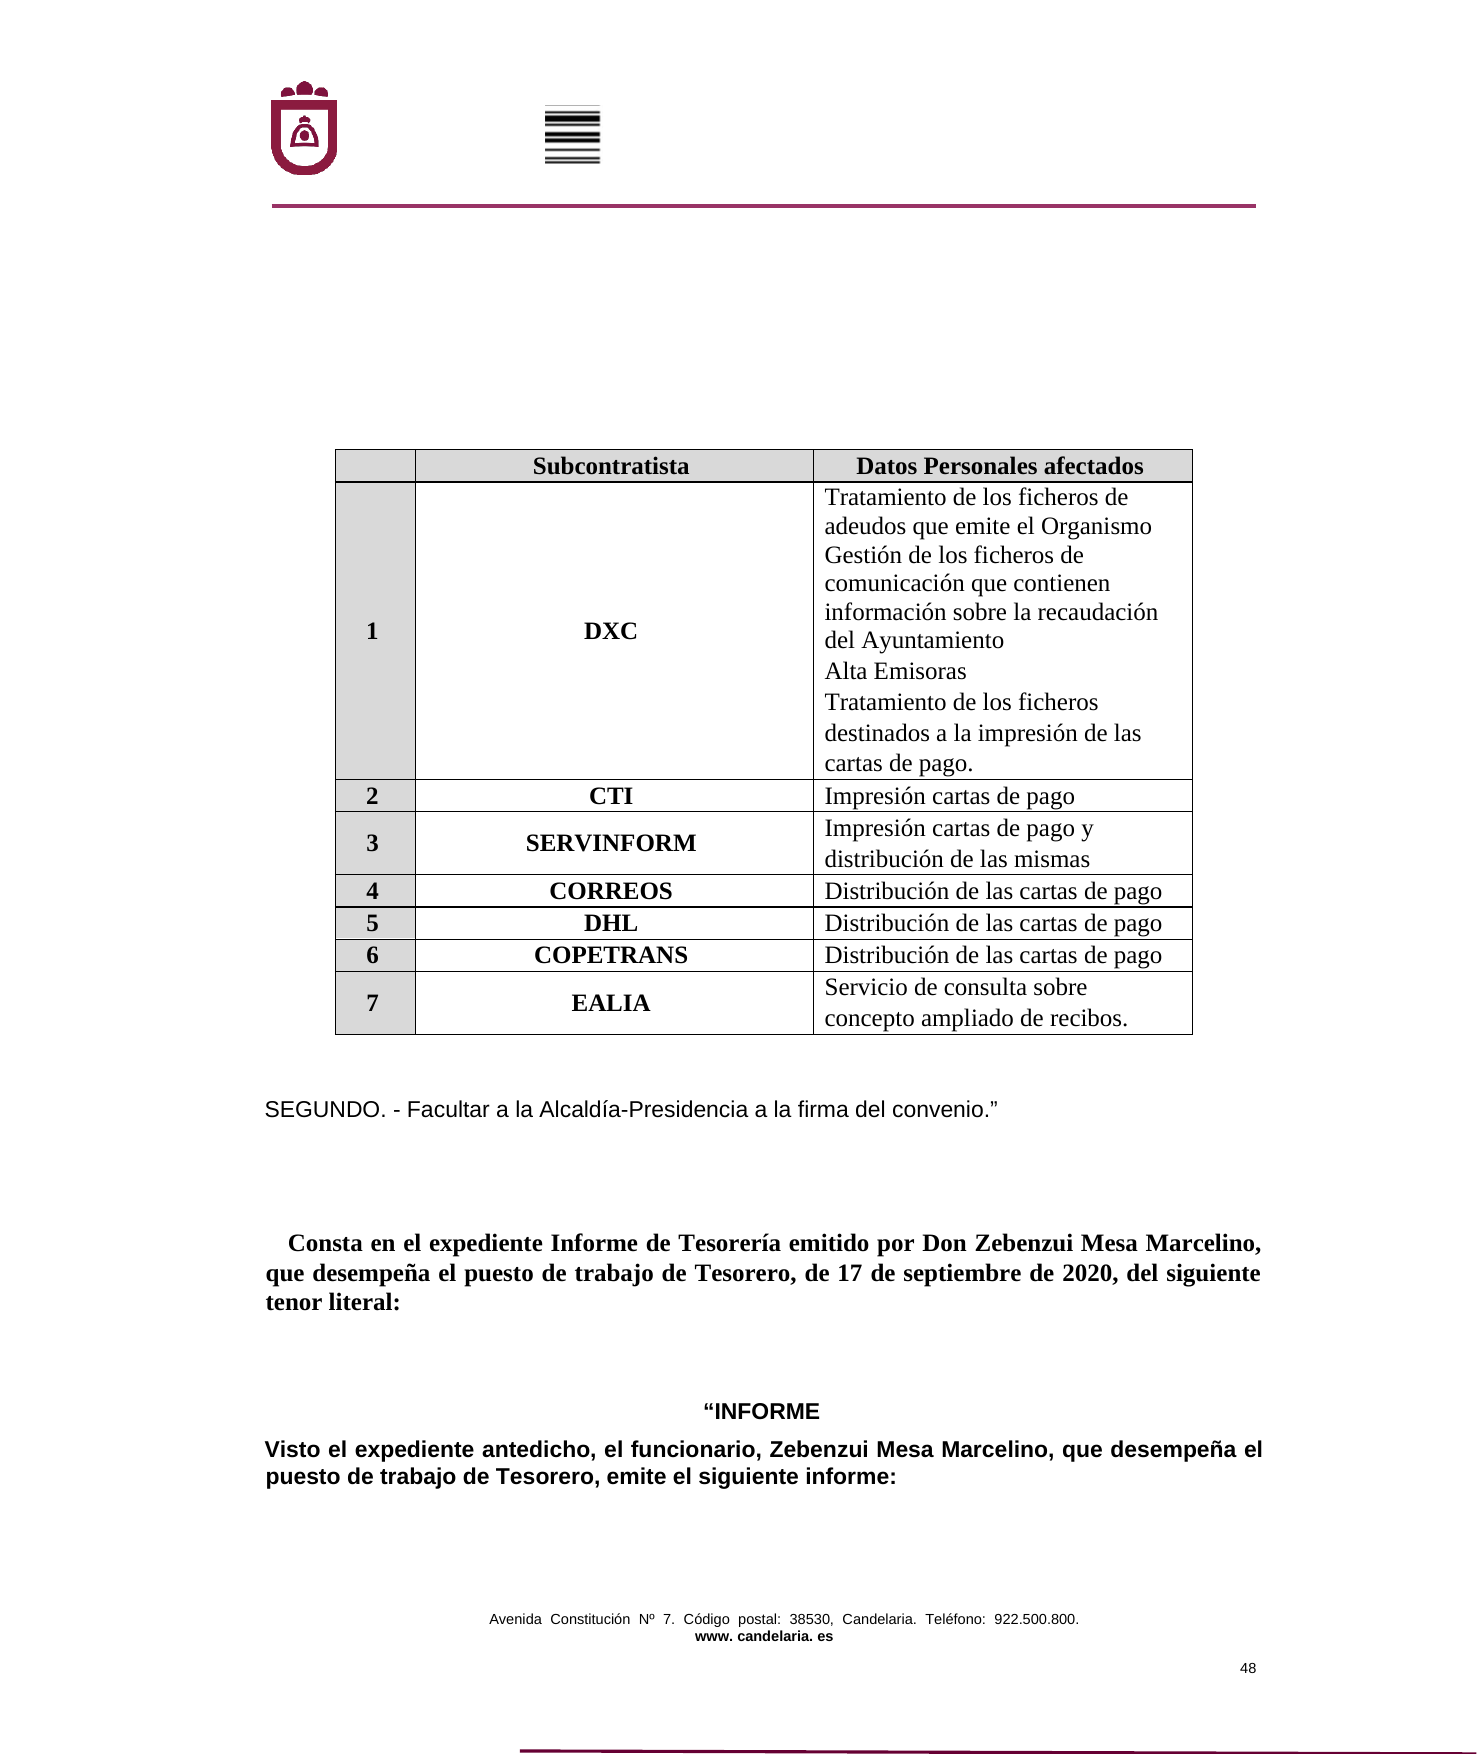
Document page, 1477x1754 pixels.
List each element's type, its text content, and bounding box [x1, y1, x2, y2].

text Visto el expediente antedicho, el funcionario, Zebenzui Mesa Marcelino, que desempeña el puesto de trabajo de Tesorero, emite el siguiente informe: [264, 1436, 1264, 1489]
table_cell Distribución de las cartas de pago [814, 875, 1192, 906]
table_cell 2 [336, 780, 415, 811]
table_header Subcontratista [416, 450, 813, 481]
table_cell CTI [416, 780, 813, 811]
table_cell 4 [336, 875, 415, 906]
table_header [336, 450, 415, 481]
table_cell 7 [336, 972, 415, 1034]
table_cell 6 [336, 940, 415, 971]
table_cell Distribución de las cartas de pago [814, 940, 1192, 971]
table_cell 5 [336, 908, 415, 938]
table_cell Servicio de consulta sobre concepto ampliado de recibos. [814, 972, 1192, 1034]
text SEGUNDO. - Facultar a la Alcaldía-Presidencia a la firma del convenio.” [264, 1096, 1263, 1122]
table_cell Distribución de las cartas de pago [814, 908, 1192, 938]
table_cell Impresión cartas de pago y distribución de las mismas [814, 812, 1192, 874]
table_cell SERVINFORM [416, 812, 813, 874]
table_cell Impresión cartas de pago [814, 780, 1192, 811]
table_cell 1 [336, 483, 415, 779]
table_header Datos Personales afectados [814, 450, 1192, 481]
text Consta en el expediente Informe de Tesorería emitido por Don Zebenzui Mesa Marcelino, que desempeña el puesto de trabajo de Tesorero, de 17 de septiembre de 2020, del siguiente tenor literal: [264, 1228, 1263, 1316]
table_cell CORREOS [416, 875, 813, 906]
table_cell DXC [416, 483, 813, 779]
table_cell EALIA [416, 972, 813, 1034]
table_cell COPETRANS [416, 940, 813, 971]
subtitle “INFORME [268, 1398, 1261, 1424]
table_cell 3 [336, 812, 415, 874]
table_cell Tratamiento de los ficheros de adeudos que emite el Organismo Gestión de los ficheros de comunicación que contienen información sobre la recaudación del Ayuntamiento Alta Emisoras Tratamiento de los ficheros destinados a la impresión de las cartas de pago. [814, 483, 1192, 779]
table_cell DHL [416, 908, 813, 938]
